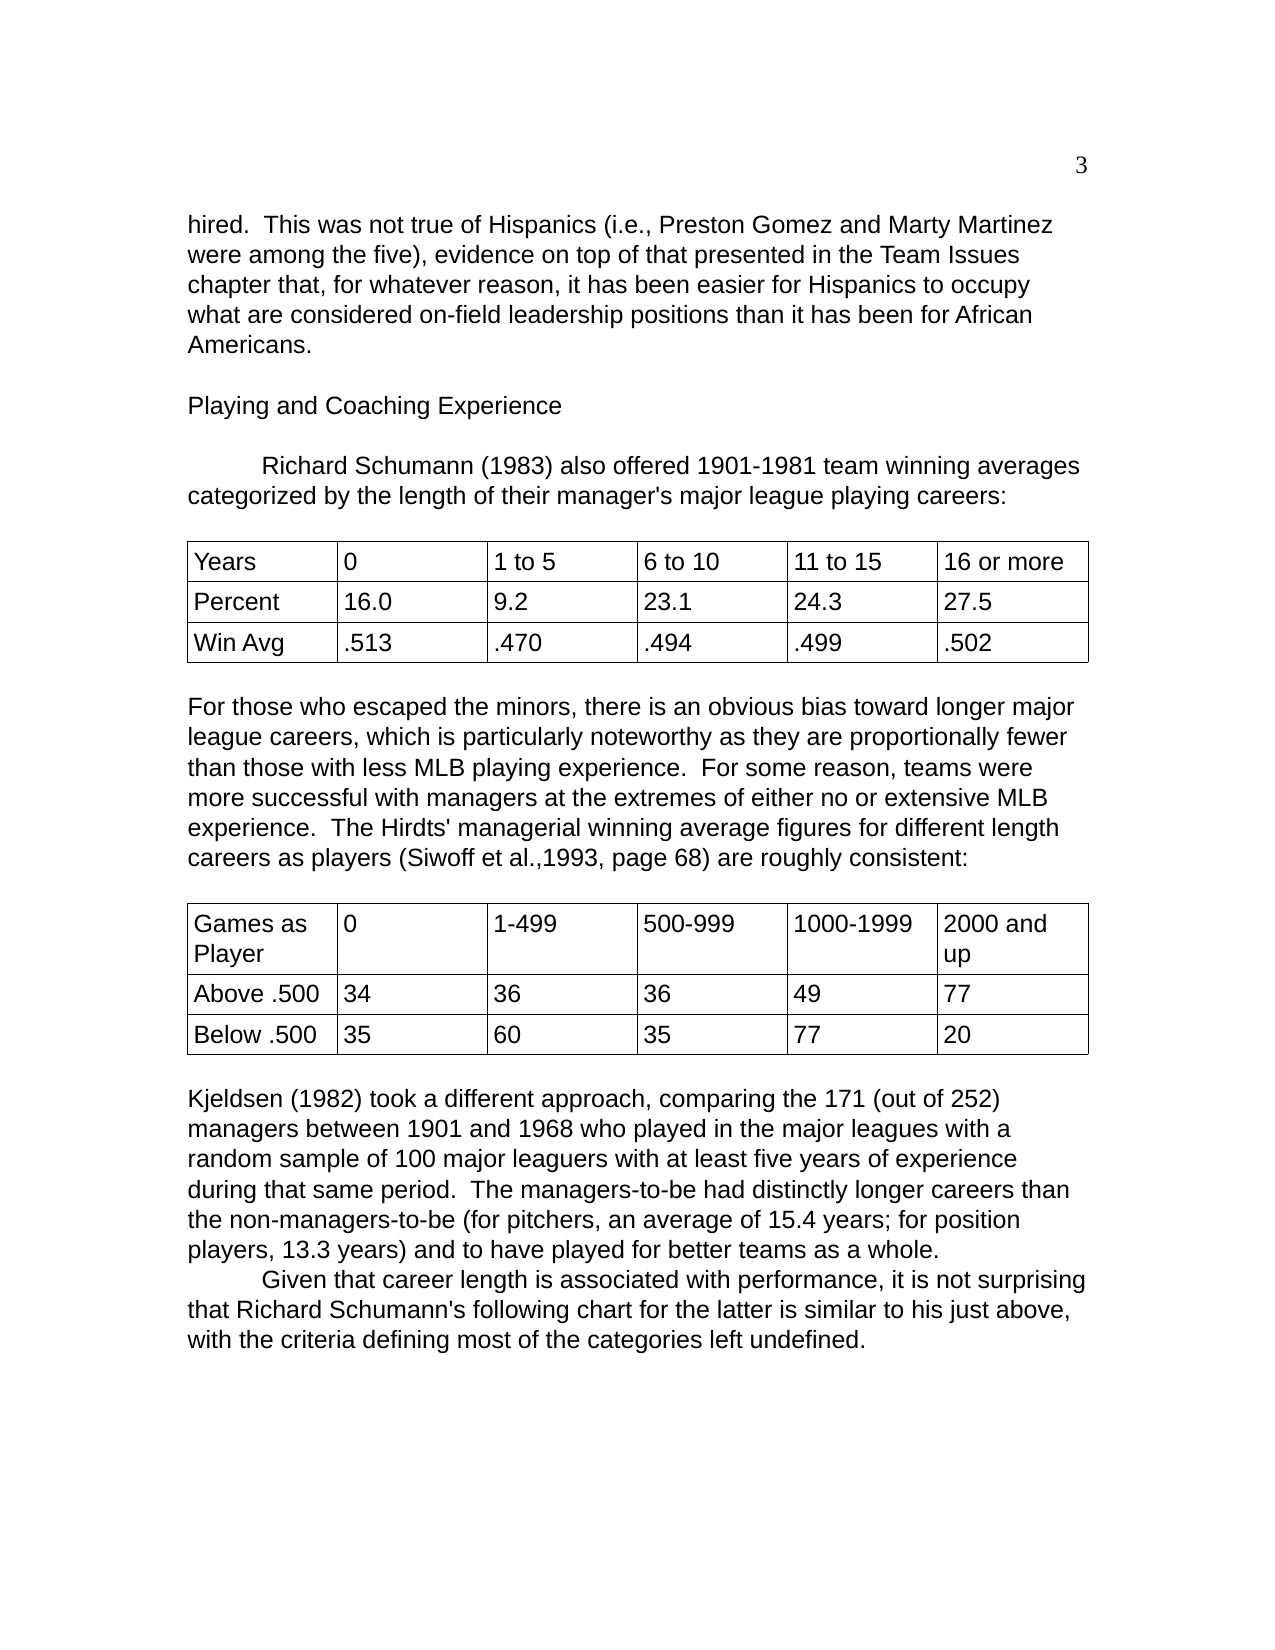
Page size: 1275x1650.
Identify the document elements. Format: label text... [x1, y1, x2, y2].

table_header 0 [338, 904, 487, 973]
table_cell 27.5 [938, 582, 1088, 622]
table_header 11 to 15 [788, 542, 937, 581]
table_cell .499 [788, 623, 937, 662]
table_cell Percent [188, 582, 337, 622]
table_cell Below .500 [188, 1015, 337, 1054]
text Kjeldsen (1982) took a different approach, comparing the 171 (out of 252) managers between 1901 and 1968 who played in the major leagues with a random sample of 100 major leaguers with at least five years of experience during that same period. The managers-to-be had distinctly longer careers than the non-managers-to-be (for pitchers, an average of 15.4 years; for position players, 13.3 years) and to have played for better teams as a whole. [187, 1084, 1087, 1263]
text For those who escaped the minors, there is an obvious bias toward longer major league careers, which is particularly noteworthy as they are proportionally fewer than those with less MLB playing experience. For some reason, teams were more successful with managers at the extremes of either no or extensive MLB experience. The Hirdts' managerial winning average figures for different length careers as players (Siwoff et al.,1993, page 68) are roughly consistent: [187, 692, 1087, 872]
table_header 500-999 [638, 904, 787, 973]
table_cell 60 [488, 1015, 637, 1054]
table_cell 9.2 [488, 582, 637, 622]
text hired. This was not true of Hispanics (i.e., Preston Gomez and Marty Martinez were among the five), evidence on top of that presented in the Team Issues chapter that, for whatever reason, it has been easier for Hispanics to occupy what are considered on-field leadership positions than it has been for African Americans. [187, 210, 1087, 359]
table_cell 49 [788, 975, 937, 1014]
table_header 1-499 [488, 904, 637, 973]
table_cell 35 [338, 1015, 487, 1054]
table_cell Win Avg [188, 623, 337, 662]
table_cell 20 [938, 1015, 1088, 1054]
table_header 2000 and up [938, 904, 1088, 973]
table_cell 24.3 [788, 582, 937, 622]
table_cell 36 [638, 975, 787, 1014]
table_cell 36 [488, 975, 637, 1014]
table_cell Above .500 [188, 975, 337, 1014]
table_cell .470 [488, 623, 637, 662]
table_cell .494 [638, 623, 787, 662]
table_header Years [188, 542, 337, 581]
table_cell 34 [338, 975, 487, 1014]
table_cell 77 [938, 975, 1088, 1014]
table_header Games as Player [188, 904, 337, 973]
table_header 16 or more [938, 542, 1088, 581]
table_header 1 to 5 [488, 542, 637, 581]
table_header 6 to 10 [638, 542, 787, 581]
table_cell 77 [788, 1015, 937, 1054]
table_header 0 [338, 542, 487, 581]
text Richard Schumann (1983) also offered 1901-1981 team winning averages categorized by the length of their manager's major league playing careers: [187, 451, 1087, 510]
table_cell 35 [638, 1015, 787, 1054]
text Given that career length is associated with performance, it is not surprising that Richard Schumann's following chart for the latter is similar to his just above, with the criteria defining most of the categories left undefined. [187, 1265, 1087, 1354]
table_cell .502 [938, 623, 1088, 662]
table_header 1000-1999 [788, 904, 937, 973]
table_cell .513 [338, 623, 487, 662]
table_cell 23.1 [638, 582, 787, 622]
text Playing and Coaching Experience [187, 391, 1087, 419]
table_cell 16.0 [338, 582, 487, 622]
